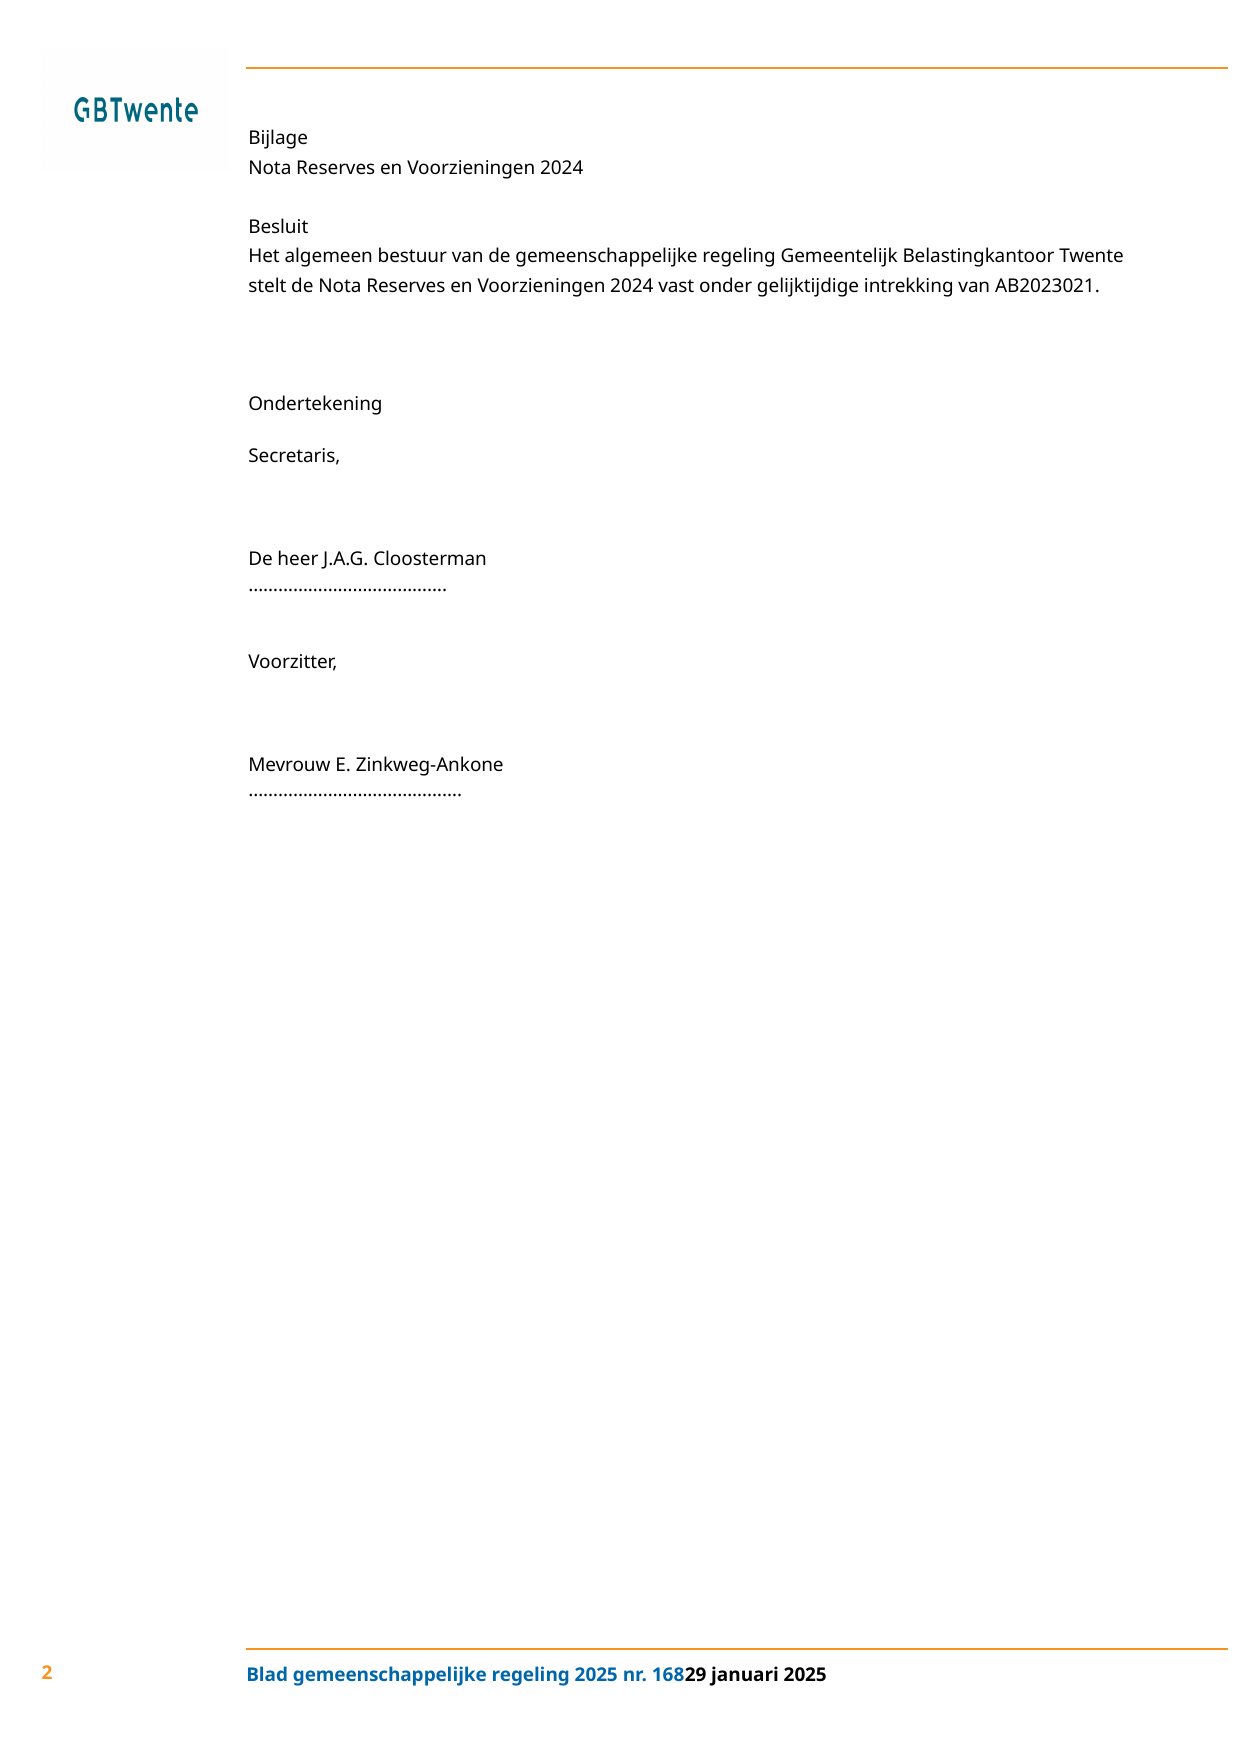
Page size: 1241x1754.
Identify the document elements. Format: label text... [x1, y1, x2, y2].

text Ondertekening [248, 391, 1152, 416]
text Mevrouw E. Zinkweg-Ankone [248, 751, 1152, 777]
text Besluit [248, 213, 1152, 239]
text …………………………………. [248, 571, 1152, 596]
text ……………………………………. [248, 777, 1152, 802]
text Voorzitter, [248, 648, 1152, 674]
text Secretaris, [248, 442, 1152, 468]
picture [41, 47, 231, 172]
text Bijlage [248, 124, 1152, 150]
text De heer J.A.G. Cloosterman [248, 545, 1152, 571]
text Het algemeen bestuur van de gemeenschappelijke regeling Gemeentelijk Belastingkantoor Twente stelt de Nota Reserves en Voorzieningen 2024 vast onder gelijktijdige intrekking van AB2023021. [248, 243, 1152, 298]
text Nota Reserves en Voorzieningen 2024 [248, 154, 1152, 180]
